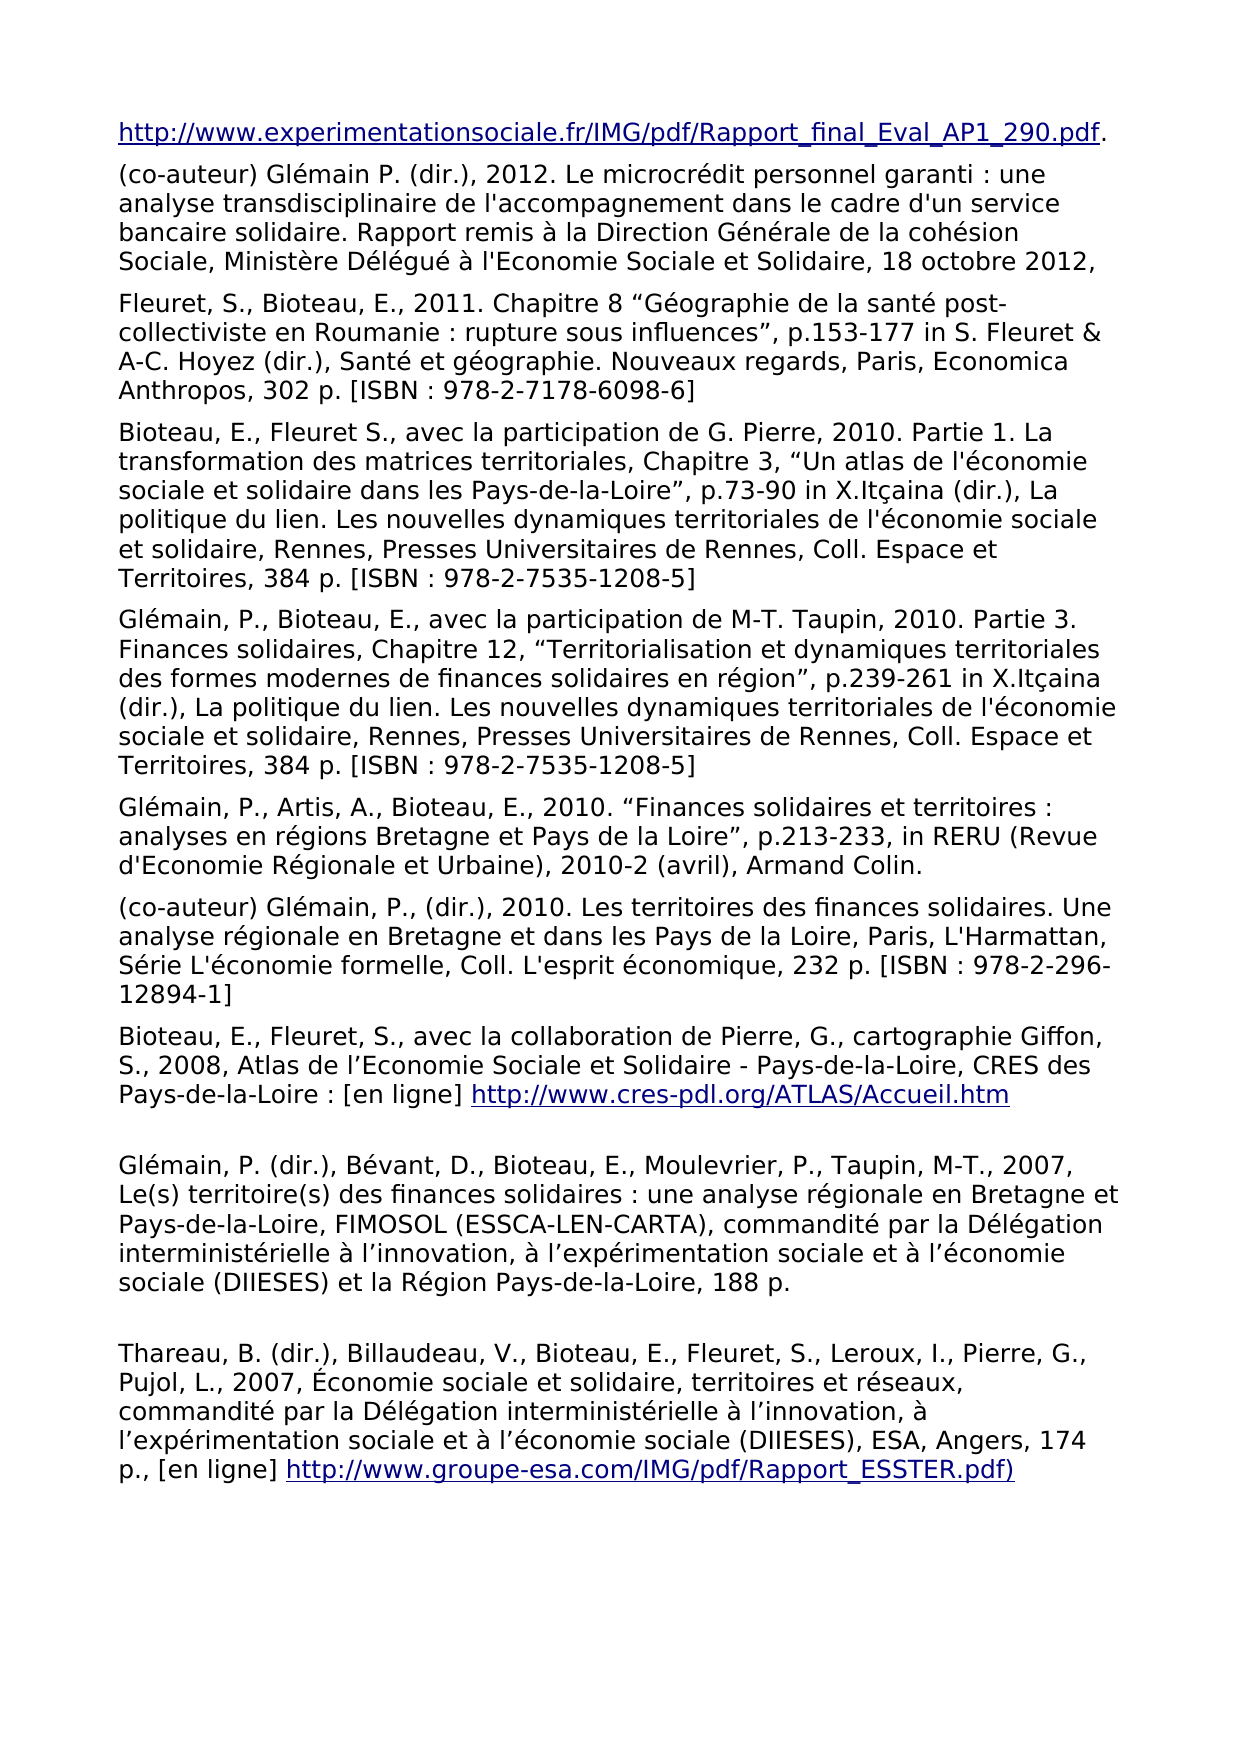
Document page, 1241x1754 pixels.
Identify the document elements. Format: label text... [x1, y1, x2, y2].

text (co-auteur) Glémain P. (dir.), 2012. Le microcrédit personnel garanti : une analyse transdisciplinaire de l'accompagnement dans le cadre d'un service bancaire solidaire. Rapport remis à la Direction Générale de la cohésion Sociale, Ministère Délégué à l'Economie Sociale et Solidaire, 18 octobre 2012, [118, 160, 1122, 276]
text Glémain, P. (dir.), Bévant, D., Bioteau, E., Moulevrier, P., Taupin, M-T., 2007, Le(s) territoire(s) des finances solidaires : une analyse régionale en Bretagne et Pays-de-la-Loire, FIMOSOL (ESSCA-LEN-CARTA), commandité par la Délégation interministérielle à l’innovation, à l’expérimentation sociale et à l’économie sociale (DIIESES) et la Région Pays-de-la-Loire, 188 p. [118, 1151, 1122, 1326]
text Bioteau, E., Fleuret S., avec la participation de G. Pierre, 2010. Partie 1. La transformation des matrices territoriales, Chapitre 3, “Un atlas de l'économie sociale et solidaire dans les Pays-de-la-Loire”, p.73-90 in X.Itçaina (dir.), La politique du lien. Les nouvelles dynamiques territoriales de l'économie sociale et solidaire, Rennes, Presses Universitaires de Rennes, Coll. Espace et Territoires, 384 p. [ISBN : 978-2-7535-1208-5] [118, 418, 1122, 593]
text Thareau, B. (dir.), Billaudeau, V., Bioteau, E., Fleuret, S., Leroux, I., Pierre, G., Pujol, L., 2007, Économie sociale et solidaire, territoires et réseaux, commandité par la Délégation interministérielle à l’innovation, à l’expérimentation sociale et à l’économie sociale (DIIESES), ESA, Angers, 174 p., [en ligne] http://www.groupe-esa.com/IMG/pdf/Rapport_ESSTER.pdf) [118, 1339, 1122, 1514]
text Glémain, P., Artis, A., Bioteau, E., 2010. “Finances solidaires et territoires : analyses en régions Bretagne et Pays de la Loire”, p.213-233, in RERU (Revue d'Economie Régionale et Urbaine), 2010-2 (avril), Armand Colin. [118, 793, 1122, 881]
text Fleuret, S., Bioteau, E., 2011. Chapitre 8 “Géographie de la santé post-collectiviste en Roumanie : rupture sous influences”, p.153-177 in S. Fleuret & A-C. Hoyez (dir.), Santé et géographie. Nouveaux regards, Paris, Economica Anthropos, 302 p. [ISBN : 978-2-7178-6098-6] [118, 289, 1122, 406]
text http://www.experimentationsociale.fr/IMG/pdf/Rapport_final_Eval_AP1_290.pdf. [118, 118, 1122, 147]
text (co-auteur) Glémain, P., (dir.), 2010. Les territoires des finances solidaires. Une analyse régionale en Bretagne et dans les Pays de la Loire, Paris, L'Harmattan, Série L'économie formelle, Coll. L'esprit économique, 232 p. [ISBN : 978-2-296-12894-1] [118, 893, 1122, 1010]
text Glémain, P., Bioteau, E., avec la participation de M-T. Taupin, 2010. Partie 3. Finances solidaires, Chapitre 12, “Territorialisation et dynamiques territoriales des formes modernes de finances solidaires en région”, p.239-261 in X.Itçaina (dir.), La politique du lien. Les nouvelles dynamiques territoriales de l'économie sociale et solidaire, Rennes, Presses Universitaires de Rennes, Coll. Espace et Territoires, 384 p. [ISBN : 978-2-7535-1208-5] [118, 606, 1122, 781]
text Bioteau, E., Fleuret, S., avec la collaboration de Pierre, G., cartographie Giffon, S., 2008, Atlas de l’Economie Sociale et Solidaire - Pays-de-la-Loire, CRES des Pays-de-la-Loire : [en ligne] http://www.cres-pdl.org/ATLAS/Accueil.htm [118, 1022, 1122, 1139]
